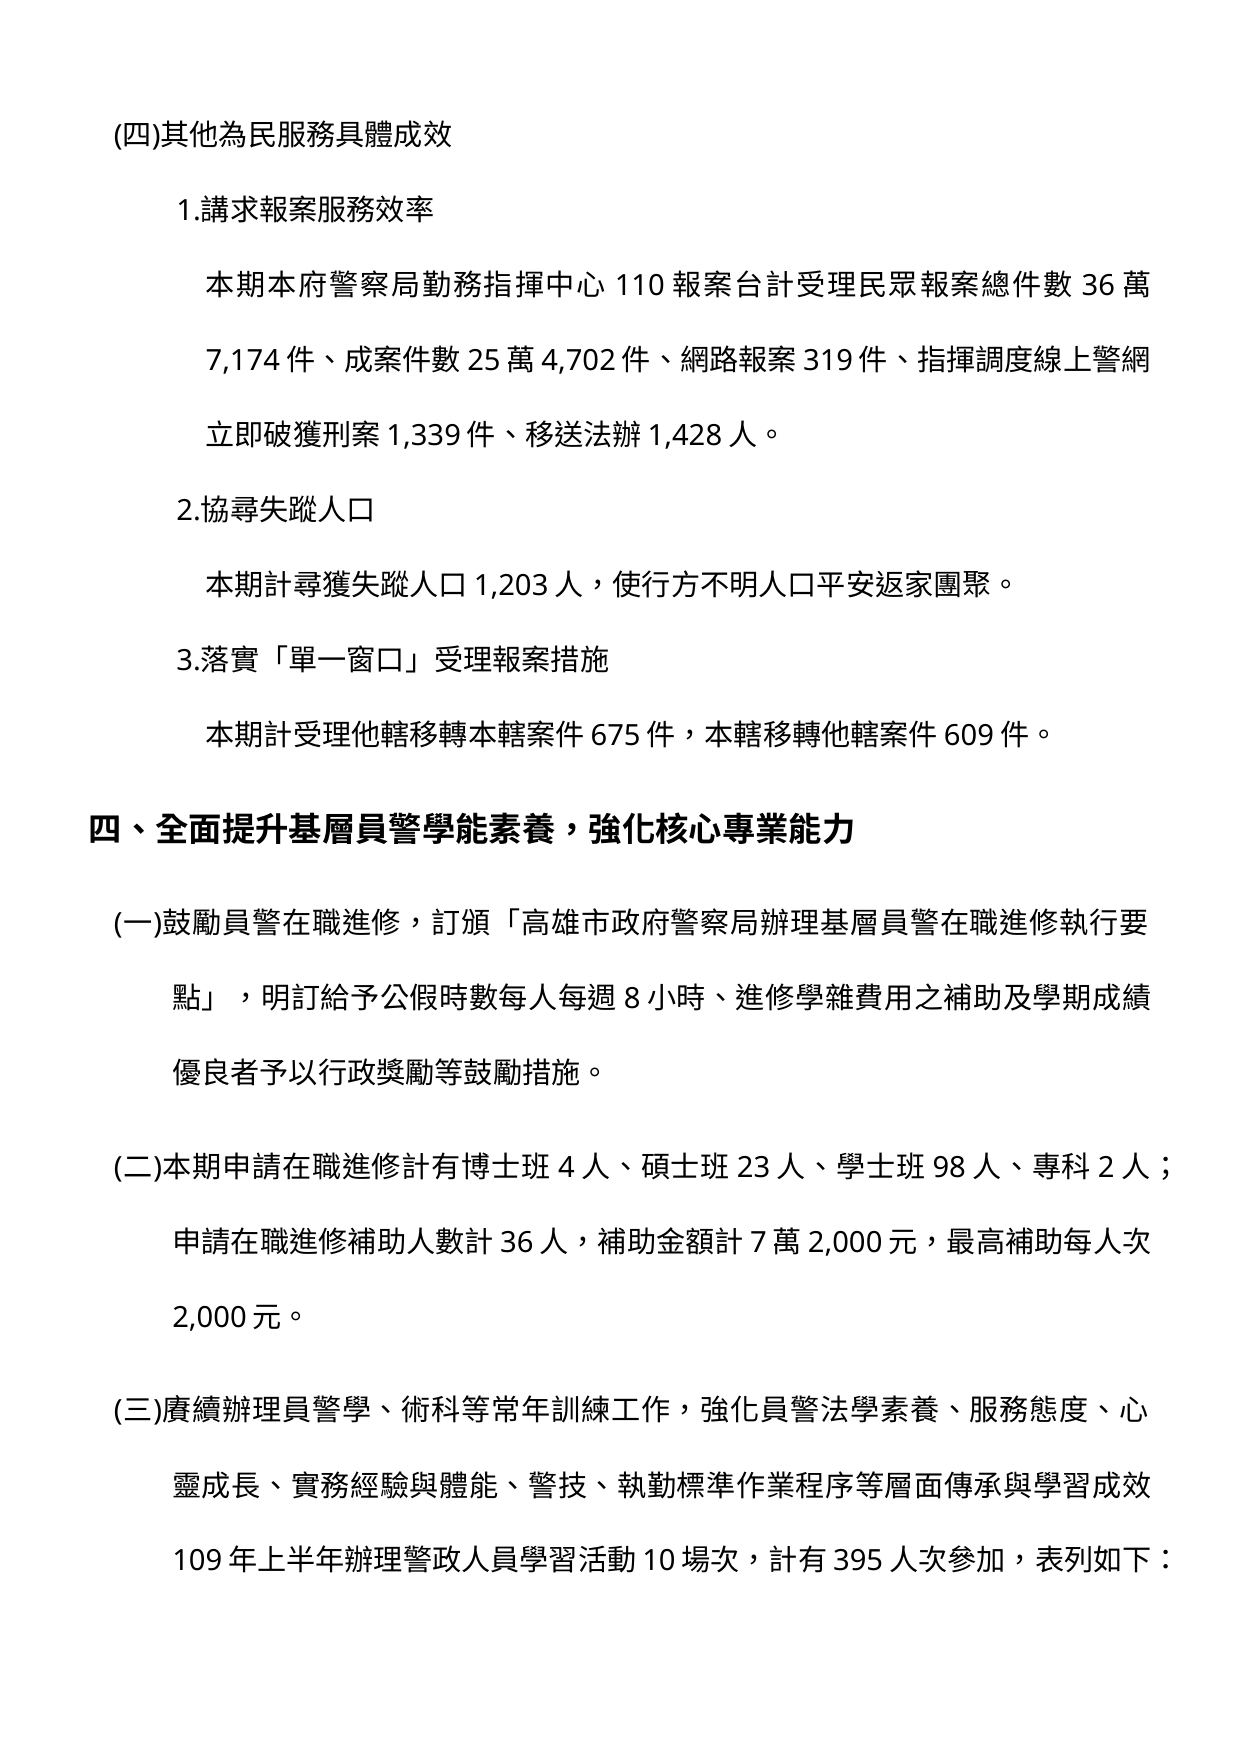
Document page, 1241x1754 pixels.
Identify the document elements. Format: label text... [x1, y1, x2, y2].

text 四、全面提升基層員警學能素養，強化核心專業能力 [89, 783, 1152, 858]
text (三)賡續辦理員警學、術科等常年訓練工作，強化員警法學素養、服務態度、心靈成長、實務經驗與體能、警技、執勤標準作業程序等層面傳承與學習成效；109年上半年辦理警政人員學習活動10場次，計有395人次參加，表列如下： [114, 1364, 1152, 1589]
text 3.落實「單一窗口」受理報案措施 本期計受理他轄移轉本轄案件675件，本轄移轉他轄案件609件。 [176, 614, 1152, 764]
text (二)本期申請在職進修計有博士班4人、碩士班23人、學士班98人、專科2人；申請在職進修補助人數計36人，補助金額計7萬2,000元，最高補助每人次2,000元。 [114, 1121, 1152, 1346]
text (一)鼓勵員警在職進修，訂頒「高雄市政府警察局辦理基層員警在職進修執行要點」，明訂給予公假時數每人每週8小時、進修學雜費用之補助及學期成績優良者予以行政獎勵等鼓勵措施。 [114, 877, 1152, 1102]
text 2.協尋失蹤人口 本期計尋獲失蹤人口1,203人，使行方不明人口平安返家團聚。 [176, 464, 1152, 614]
text 1.講求報案服務效率 本期本府警察局勤務指揮中心110報案台計受理民眾報案總件數36萬7,174件、成案件數25萬4,702件、網路報案319件、指揮調度線上警網立即破獲刑案1,339件、移送法辦1,428人。 [176, 164, 1152, 464]
text (四)其他為民服務具體成效 [114, 89, 1152, 164]
